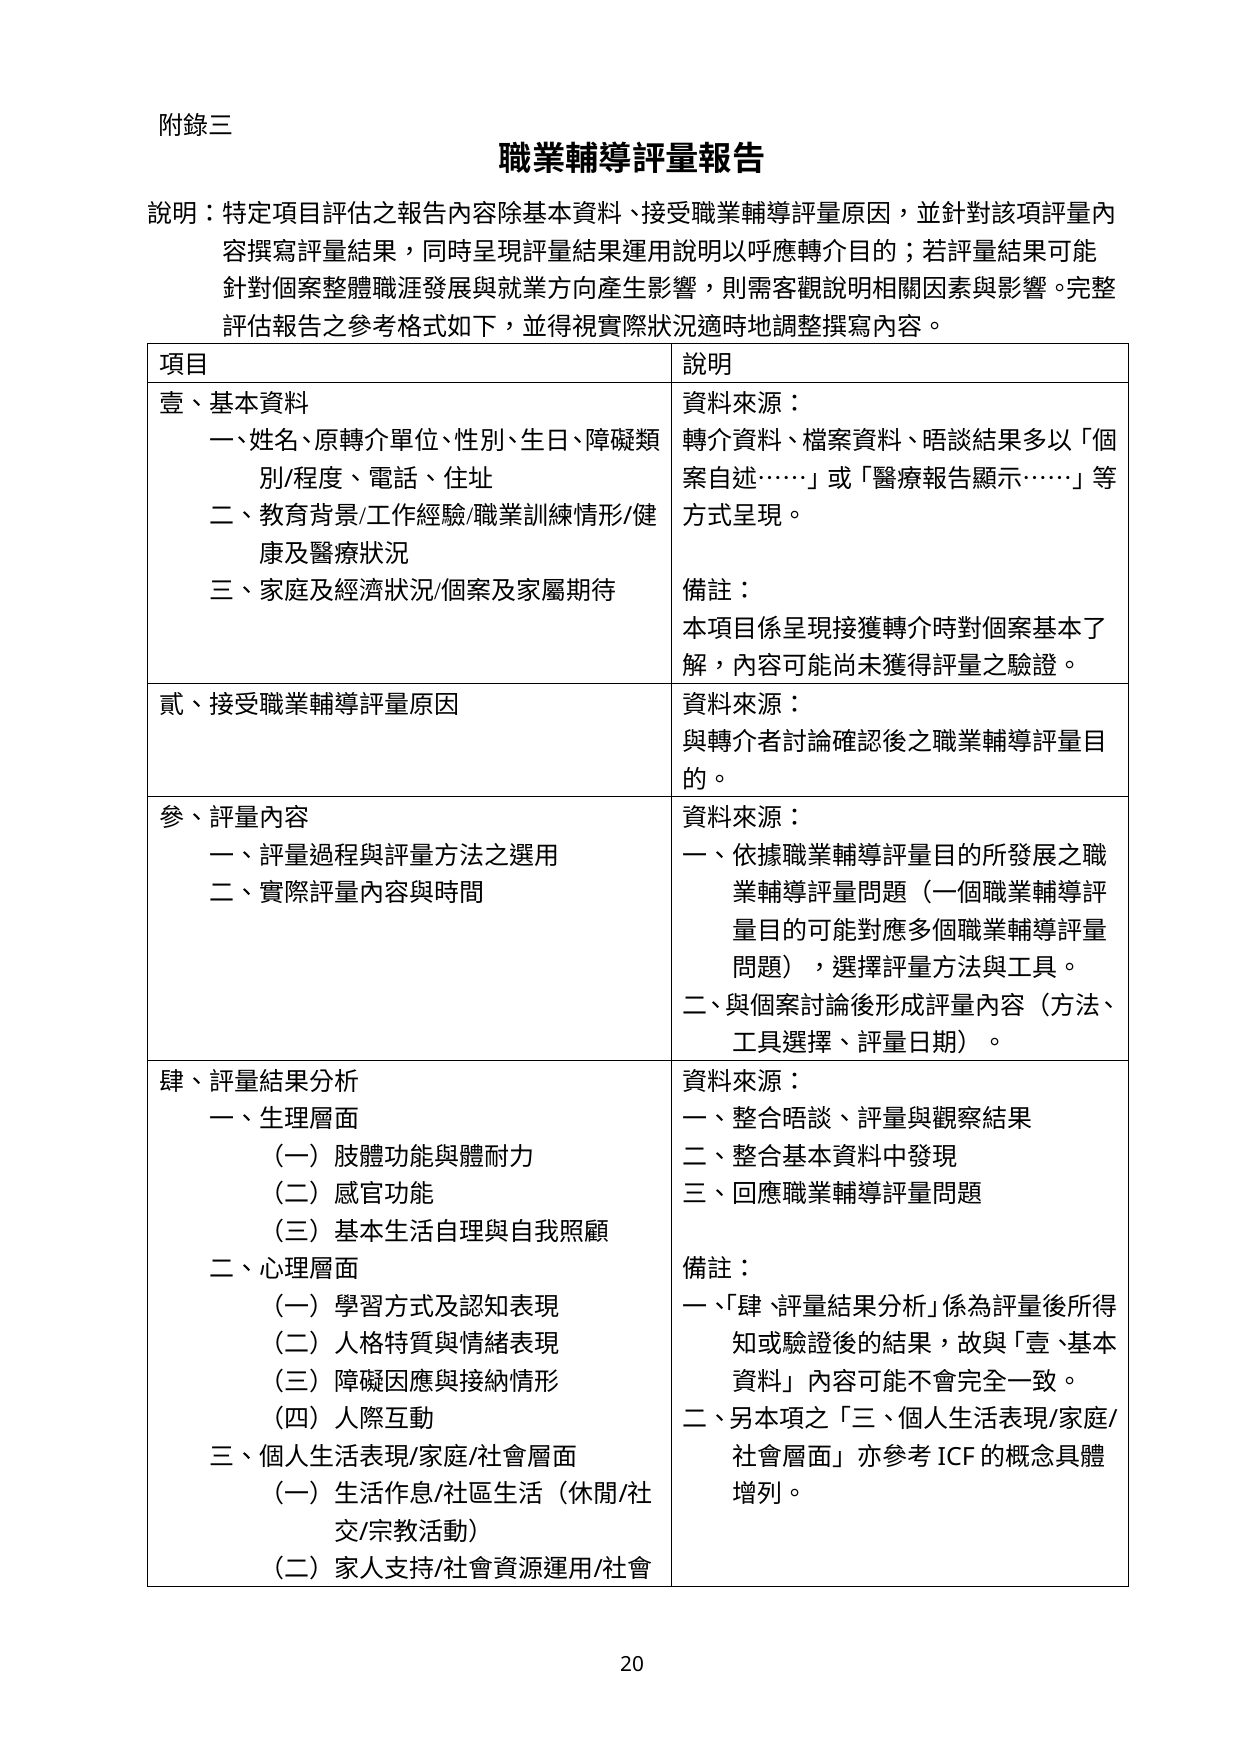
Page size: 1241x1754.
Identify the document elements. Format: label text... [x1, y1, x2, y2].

table_cell 資料來源： 一、依據職業輔導評量目的所發展之職業輔導評量問題（一個職業輔導評量目的可能對應多個職業輔導評量問題），選擇評量方法與工具。 二、與個案討論後形成評量內容（方法、工具選擇、評量日期）。 [672, 797, 1128, 1060]
table_header 說明 [672, 344, 1128, 382]
table_cell 資料來源： 轉介資料、檔案資料、晤談結果多以「個案自述……」或「醫療報告顯示……」等方式呈現。 備註： 本項目係呈現接獲轉介時對個案基本了解，內容可能尚未獲得評量之驗證。 [672, 383, 1128, 683]
table_cell 資料來源： 與轉介者討論確認後之職業輔導評量目的。 [672, 684, 1128, 796]
text 職業輔導評量報告 [148, 118, 1116, 193]
text 說明：特定項目評估之報告內容除基本資料、接受職業輔導評量原因，並針對該項評量內容撰寫評量結果，同時呈現評量結果運用說明以呼應轉介目的；若評量結果可能針對個案整體職涯發展與就業方向產生影響，則需客觀說明相關因素與影響。完整評估報告之參考格式如下，並得視實際狀況適時地調整撰寫內容。 [148, 193, 1116, 343]
table_cell 參、評量內容 一、評量過程與評量方法之選用 二、實際評量內容與時間 [148, 797, 671, 1060]
text 附錄三 [158, 105, 247, 141]
table_cell 壹、基本資料 一、姓名、原轉介單位、性別、生日、障礙類別/程度、電話、住址 二、教育背景/工作經驗/職業訓練情形/健康及醫療狀況 三、家庭及經濟狀況/個案及家屬期待 [148, 383, 671, 683]
table_cell 資料來源： 一、整合晤談、評量與觀察結果 二、整合基本資料中發現 三、回應職業輔導評量問題 備註： 一、「肆、評量結果分析」係為評量後所得知或驗證後的結果，故與「壹、基本資料」內容可能不會完全一致。 二、另本項之「三、個人生活表現/家庭/社會層面」亦參考ICF的概念具體增列。 [672, 1061, 1128, 1586]
text [143, 98, 262, 149]
table_header 項目 [148, 344, 671, 382]
text 職業輔導評量報告 [91, 44, 241, 119]
table_cell 貳、接受職業輔導評量原因 [148, 684, 671, 796]
table_cell 肆、評量結果分析 一、生理層面 （一）肢體功能與體耐力 （二）感官功能 （三）基本生活自理與自我照顧 二、心理層面 （一）學習方式及認知表現 （二）人格特質與情緒表現 （三）障礙因應與接納情形 （四）人際互動 三、個人生活表現/家庭/社會層面 （一）生活作息/社區生活（休閒/社交/宗教活動） （二）家人支持/社會資源運用/社會 [148, 1061, 671, 1586]
